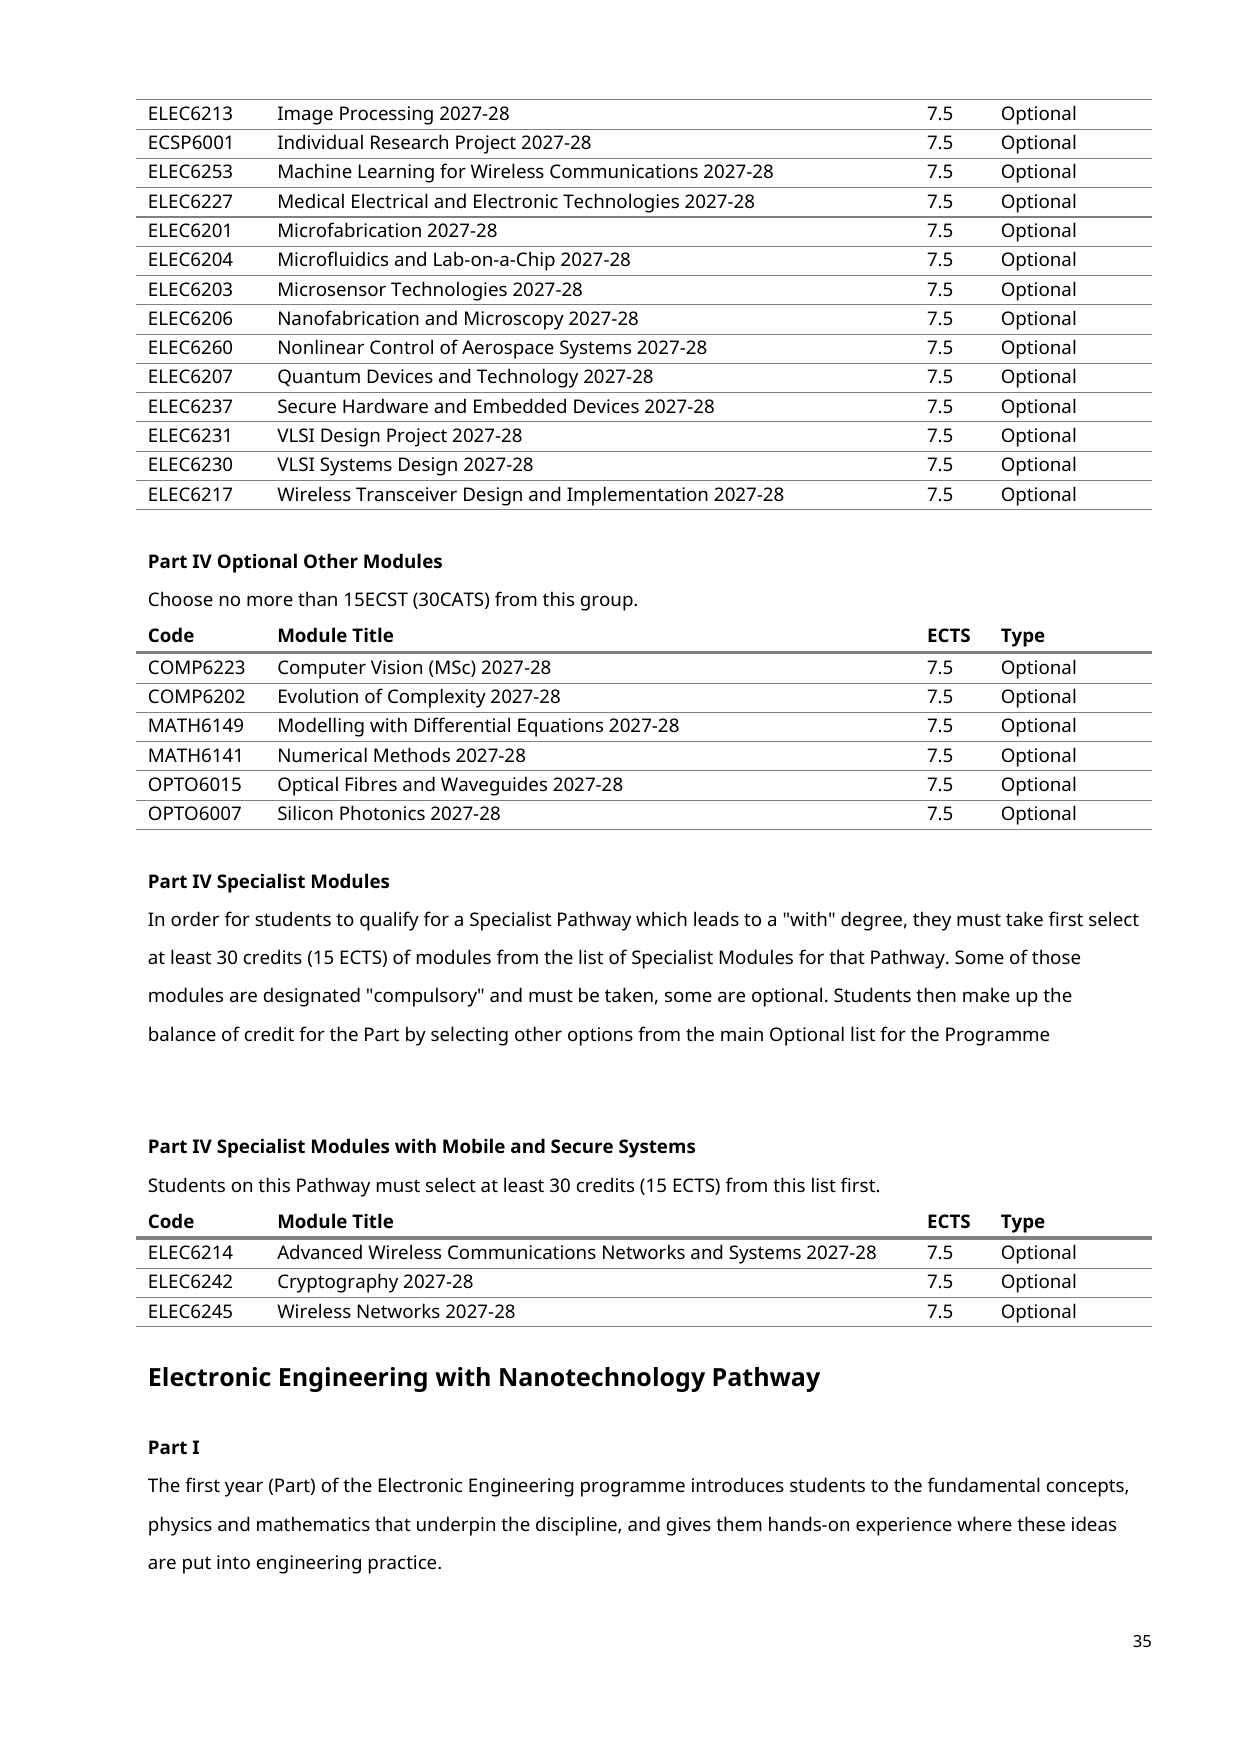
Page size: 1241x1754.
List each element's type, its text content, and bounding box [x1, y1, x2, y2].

table_cell 7.5 [916, 684, 989, 712]
table_cell Silicon Photonics 2027-28 [266, 801, 916, 829]
table_cell 7.5 [916, 422, 989, 451]
table_cell 7.5 [916, 1269, 989, 1297]
table_cell Nonlinear Control of Aerospace Systems 2027-28 [266, 335, 916, 363]
table_cell 7.5 [916, 218, 989, 246]
table_cell OPTO6015 [136, 771, 266, 799]
table_cell Advanced Wireless Communications Networks and Systems 2027-28 [266, 1240, 916, 1268]
table_cell Optional [989, 654, 1152, 682]
table_cell Optional [989, 771, 1152, 799]
table_cell Part IV Specialist Modules with Mobile and Secure Systems Students on this Pathway must select at least 30 credits (15 ECTS) from this list first. [136, 1095, 1152, 1208]
table_cell Module Title [266, 623, 916, 651]
table_cell ELEC6207 [136, 364, 266, 392]
table_cell Module Title [266, 1208, 916, 1236]
table_cell ELEC6213 [136, 100, 266, 128]
table_cell Optional [989, 801, 1152, 829]
table_cell VLSI Systems Design 2027-28 [266, 452, 916, 480]
table_cell 7.5 [916, 1240, 989, 1268]
table_cell OPTO6007 [136, 801, 266, 829]
table_cell Optional [989, 364, 1152, 392]
table_cell ELEC6242 [136, 1269, 266, 1297]
table_cell Machine Learning for Wireless Communications 2027-28 [266, 159, 916, 187]
table_cell Modelling with Differential Equations 2027-28 [266, 713, 916, 741]
table_cell ELEC6230 [136, 452, 266, 480]
table_cell Electronic Engineering with Nanotechnology Pathway [136, 1327, 1152, 1396]
table_cell ELEC6245 [136, 1298, 266, 1326]
table_cell 7.5 [916, 713, 989, 741]
table_cell Type [989, 1208, 1152, 1236]
table_cell Optional [989, 188, 1152, 216]
table_cell Code [136, 623, 266, 651]
table_cell 7.5 [916, 247, 989, 275]
table_cell Part I The first year (Part) of the Electronic Engineering programme introduces students to the fundamental concepts, physics and mathematics that underpin the discipline, and gives them hands-on experience where these ideas are put into engineering practice. [136, 1396, 1152, 1613]
table_cell Optional [989, 481, 1152, 509]
table_cell Optional [989, 1298, 1152, 1326]
table_cell ELEC6214 [136, 1240, 266, 1268]
table_cell 7.5 [916, 305, 989, 333]
table_cell Code [136, 1208, 266, 1236]
table_cell Optional [989, 1240, 1152, 1268]
table_cell Optional [989, 130, 1152, 158]
table_cell 7.5 [916, 364, 989, 392]
table_cell Wireless Transceiver Design and Implementation 2027-28 [266, 481, 916, 509]
table_cell Wireless Networks 2027-28 [266, 1298, 916, 1326]
table_cell ECTS [916, 1208, 989, 1236]
table_cell Secure Hardware and Embedded Devices 2027-28 [266, 393, 916, 421]
table_cell MATH6149 [136, 713, 266, 741]
table_cell ECSP6001 [136, 130, 266, 158]
table_cell Type [989, 623, 1152, 651]
table_cell ELEC6201 [136, 218, 266, 246]
table_cell Optional [989, 422, 1152, 451]
table_cell ELEC6203 [136, 276, 266, 304]
table_cell ELEC6217 [136, 481, 266, 509]
table_cell ELEC6237 [136, 393, 266, 421]
table_cell Microfluidics and Lab-on-a-Chip 2027-28 [266, 247, 916, 275]
table_cell Optional [989, 218, 1152, 246]
table_cell ELEC6260 [136, 335, 266, 363]
table_cell 7.5 [916, 742, 989, 770]
table_cell 7.5 [916, 481, 989, 509]
table_cell VLSI Design Project 2027-28 [266, 422, 916, 451]
table_cell 7.5 [916, 393, 989, 421]
table_cell 7.5 [916, 100, 989, 128]
table_cell 7.5 [916, 771, 989, 799]
table_cell Optional [989, 452, 1152, 480]
table_cell Part IV Specialist Modules In order for students to qualify for a Specialist Pathway which leads to a "with" degree, they must take first select at least 30 credits (15 ECTS) of modules from the list of Specialist Modules for that Pathway. Some of those modules are designated "compulsory" and must be taken, some are optional. Students then make up the balance of credit for the Part by selecting other options from the main Optional list for the Programme [136, 830, 1152, 1095]
table_cell Part IV Optional Other Modules Choose no more than 15ECST (30CATS) from this group. [136, 510, 1152, 623]
table_cell 7.5 [916, 335, 989, 363]
table_cell 7.5 [916, 188, 989, 216]
table_cell 7.5 [916, 130, 989, 158]
table_cell Optional [989, 742, 1152, 770]
table_cell MATH6141 [136, 742, 266, 770]
table_cell Image Processing 2027-28 [266, 100, 916, 128]
table_cell Optional [989, 100, 1152, 128]
table_cell Optional [989, 1269, 1152, 1297]
table_cell 7.5 [916, 1298, 989, 1326]
table_cell Optical Fibres and Waveguides 2027-28 [266, 771, 916, 799]
table_cell Optional [989, 159, 1152, 187]
table_cell ELEC6227 [136, 188, 266, 216]
table_cell Evolution of Complexity 2027-28 [266, 684, 916, 712]
table_cell Nanofabrication and Microscopy 2027-28 [266, 305, 916, 333]
table_cell 7.5 [916, 276, 989, 304]
table_cell Computer Vision (MSc) 2027-28 [266, 654, 916, 682]
table_cell Numerical Methods 2027-28 [266, 742, 916, 770]
table_cell 7.5 [916, 159, 989, 187]
table_cell Optional [989, 247, 1152, 275]
table_cell COMP6223 [136, 654, 266, 682]
table_cell Microfabrication 2027-28 [266, 218, 916, 246]
table_cell ELEC6253 [136, 159, 266, 187]
table_cell 7.5 [916, 801, 989, 829]
table_cell Optional [989, 276, 1152, 304]
table_cell ELEC6206 [136, 305, 266, 333]
table_cell 7.5 [916, 654, 989, 682]
table_cell Optional [989, 393, 1152, 421]
table_cell Individual Research Project 2027-28 [266, 130, 916, 158]
table_cell Optional [989, 713, 1152, 741]
table_cell Quantum Devices and Technology 2027-28 [266, 364, 916, 392]
table_cell COMP6202 [136, 684, 266, 712]
table_cell Microsensor Technologies 2027-28 [266, 276, 916, 304]
table_cell Optional [989, 305, 1152, 333]
table_cell 7.5 [916, 452, 989, 480]
table_cell ECTS [916, 623, 989, 651]
table_cell Optional [989, 684, 1152, 712]
table_cell ELEC6231 [136, 422, 266, 451]
table_cell Optional [989, 335, 1152, 363]
table_cell Medical Electrical and Electronic Technologies 2027-28 [266, 188, 916, 216]
table_cell ELEC6204 [136, 247, 266, 275]
table_cell Cryptography 2027-28 [266, 1269, 916, 1297]
